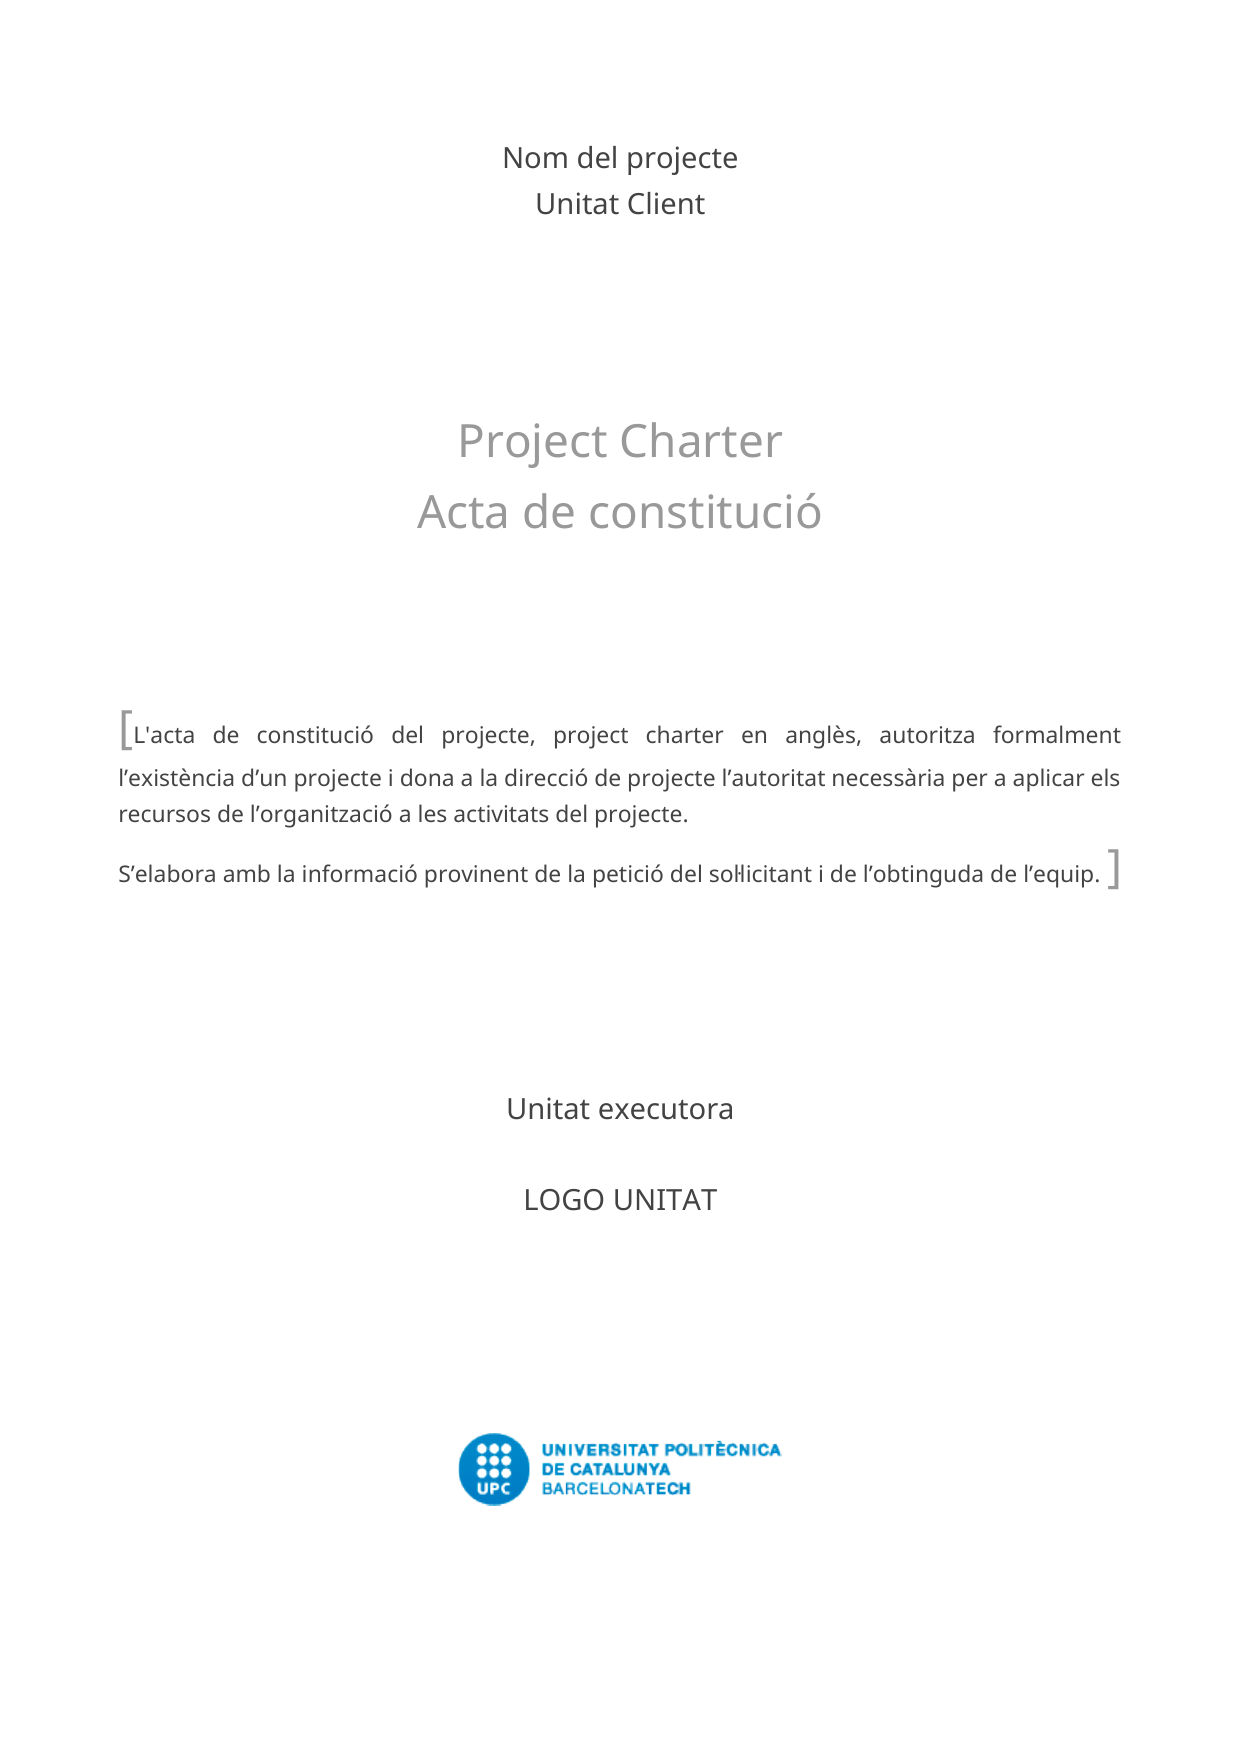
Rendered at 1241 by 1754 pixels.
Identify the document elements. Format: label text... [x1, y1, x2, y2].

text Nom del projecte [118, 137, 1122, 177]
text Acta de constitució [118, 480, 1122, 542]
text S’elabora amb la informació provinent de la petició del sol·licitant i de l’obtinguda de l’equip. ] [118, 834, 1122, 896]
text [L'acta de constitució del projecte, project charter en anglès, autoritza formalment l’existència d’un projecte i dona a la direcció de projecte l’autoritat necessària per a aplicar els recursos de l’organització a les activitats del projecte. [118, 695, 1122, 829]
text Unitat executora [118, 1088, 1122, 1128]
text Project Charter [118, 408, 1122, 471]
text LOGO UNITAT [118, 1179, 1122, 1219]
picture [458, 1433, 782, 1506]
text Unitat Client [118, 183, 1122, 223]
